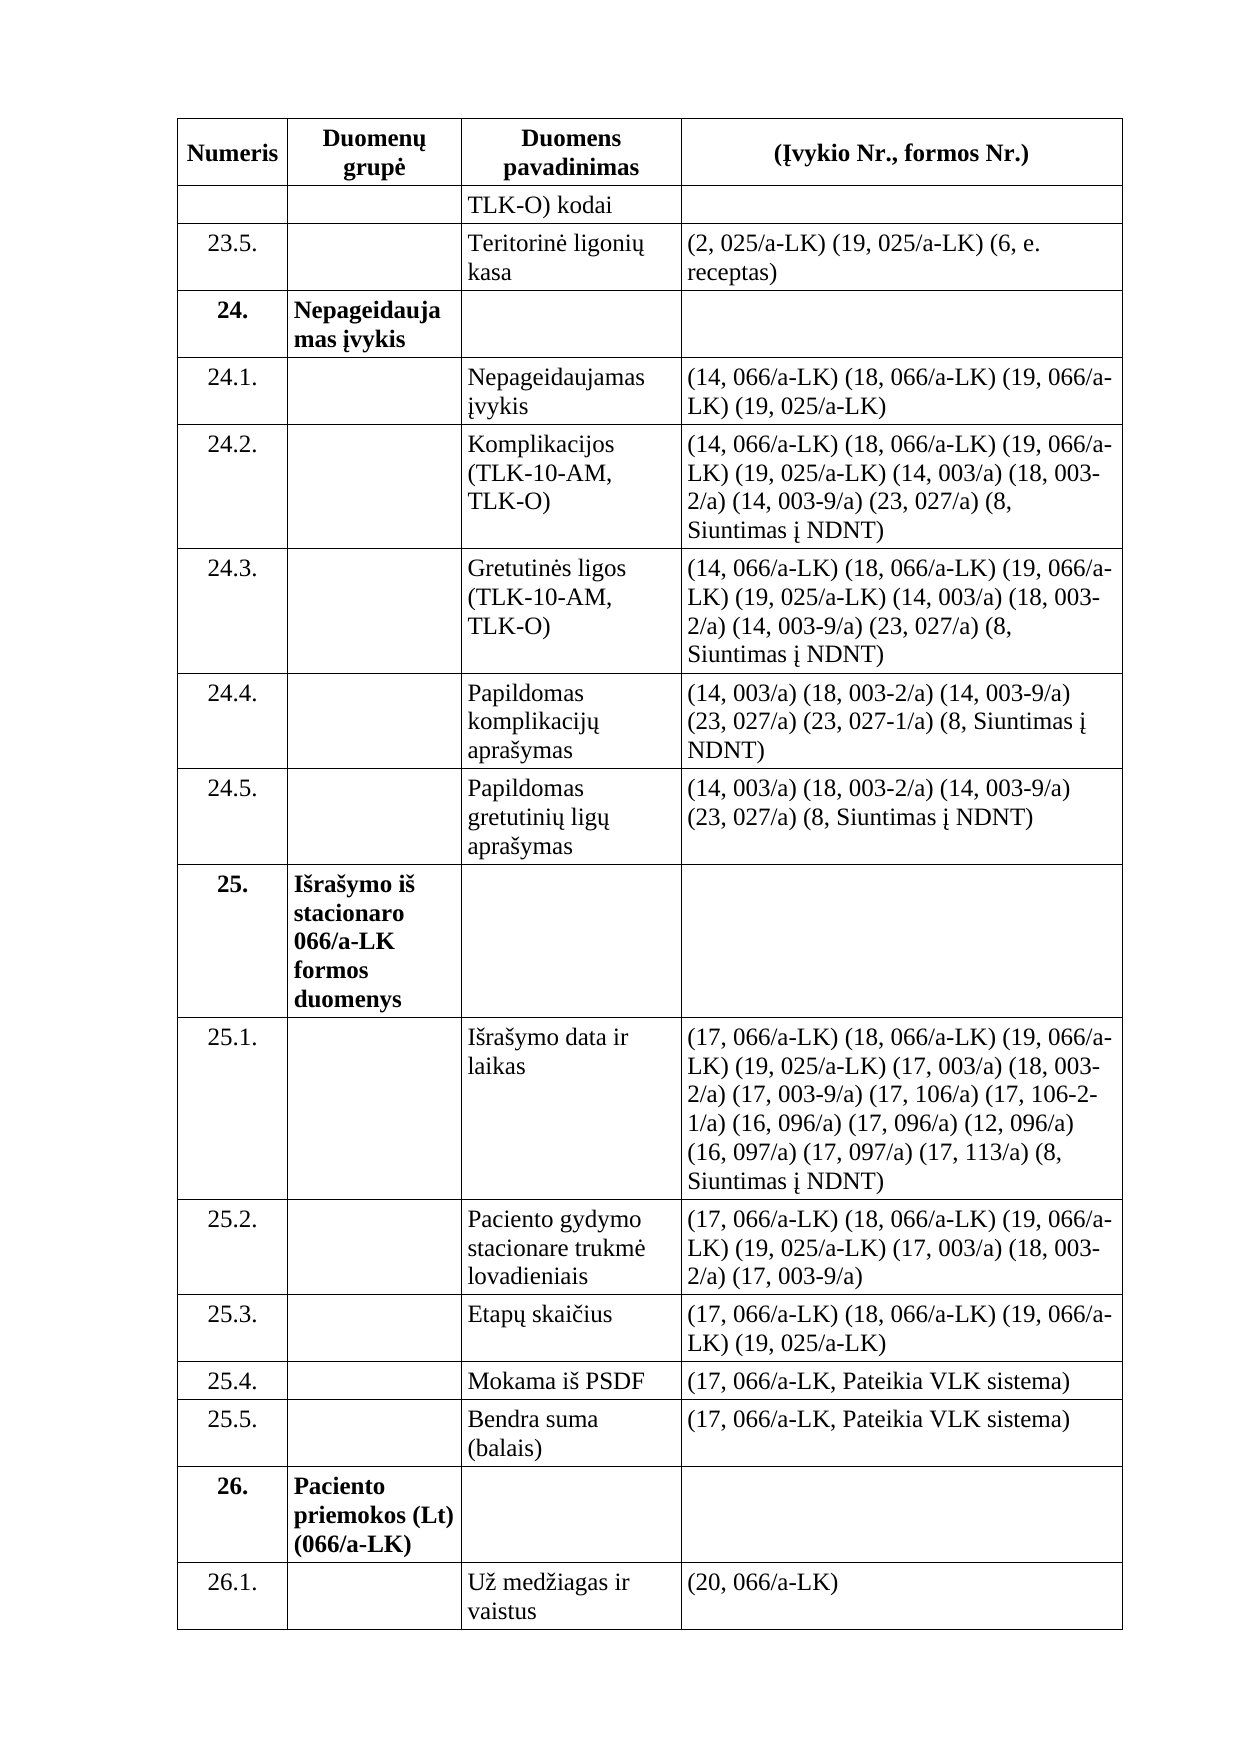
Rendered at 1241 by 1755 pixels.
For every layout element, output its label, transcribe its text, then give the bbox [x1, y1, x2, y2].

table_cell [288, 1362, 461, 1399]
table_cell [682, 186, 1122, 223]
table_cell [288, 769, 461, 864]
table_cell TLK-O) kodai [462, 186, 681, 223]
table_cell Papildomas komplikacijų aprašymas [462, 674, 681, 768]
table_cell [288, 674, 461, 768]
table_cell (14, 003/a) (18, 003-2/a) (14, 003-9/a) (23, 027/a) (8, Siuntimas į NDNT) [682, 769, 1122, 864]
table_cell 25.4. [178, 1362, 287, 1399]
table_cell 24.5. [178, 769, 287, 864]
table_cell [288, 1018, 461, 1199]
table_cell (14, 066/a-LK) (18, 066/a-LK) (19, 066/a-LK) (19, 025/a-LK) (14, 003/a) (18, 003-2/a) (14, 003-9/a) (23, 027/a) (8, Siuntimas į NDNT) [682, 549, 1122, 672]
table_cell [462, 865, 681, 1017]
table_cell [288, 358, 461, 424]
table_cell [288, 1400, 461, 1466]
table_cell Papildomas gretutinių ligų aprašymas [462, 769, 681, 864]
table_cell Komplikacijos (TLK-10-AM, TLK-O) [462, 425, 681, 548]
table_cell 25.2. [178, 1200, 287, 1294]
table_cell [178, 186, 287, 223]
table_cell 25. [178, 865, 287, 1017]
table_cell [462, 291, 681, 357]
table_cell Paciento gydymo stacionare trukmė lovadieniais [462, 1200, 681, 1294]
table_cell (17, 066/a-LK) (18, 066/a-LK) (19, 066/a-LK) (19, 025/a-LK) (17, 003/a) (18, 003-2/a) (17, 003-9/a) (17, 106/a) (17, 106-2-1/a) (16, 096/a) (17, 096/a) (12, 096/a) (16, 097/a) (17, 097/a) (17, 113/a) (8, Siuntimas į NDNT) [682, 1018, 1122, 1199]
table_cell 23.5. [178, 224, 287, 290]
table_cell 25.3. [178, 1295, 287, 1361]
table_cell [288, 1200, 461, 1294]
table_cell Bendra suma (balais) [462, 1400, 681, 1466]
table_cell 24.4. [178, 674, 287, 768]
table_cell [288, 1295, 461, 1361]
table_cell [288, 425, 461, 548]
table_cell [288, 549, 461, 672]
table_cell Teritorinė ligonių kasa [462, 224, 681, 290]
table_cell 26.1. [178, 1563, 287, 1629]
table_cell [682, 865, 1122, 1017]
table_cell Išrašymo iš stacionaro 066/a-LK formos duomenys [288, 865, 461, 1017]
table_cell Paciento priemokos (Lt) (066/a-LK) [288, 1467, 461, 1562]
table_cell [462, 1467, 681, 1562]
table_cell (17, 066/a-LK) (18, 066/a-LK) (19, 066/a-LK) (19, 025/a-LK) (17, 003/a) (18, 003-2/a) (17, 003-9/a) [682, 1200, 1122, 1294]
table_cell (14, 066/a-LK) (18, 066/a-LK) (19, 066/a-LK) (19, 025/a-LK) (14, 003/a) (18, 003-2/a) (14, 003-9/a) (23, 027/a) (8, Siuntimas į NDNT) [682, 425, 1122, 548]
table_cell [682, 291, 1122, 357]
table_cell (2, 025/a-LK) (19, 025/a-LK) (6, e. receptas) [682, 224, 1122, 290]
table_cell (17, 066/a-LK, Pateikia VLK sistema) [682, 1400, 1122, 1466]
table_cell Nepageidaujamas įvykis [288, 291, 461, 357]
table_cell Mokama iš PSDF [462, 1362, 681, 1399]
table_cell [288, 1563, 461, 1629]
table_cell (14, 003/a) (18, 003-2/a) (14, 003-9/a) (23, 027/a) (23, 027-1/a) (8, Siuntimas į NDNT) [682, 674, 1122, 768]
table_cell (17, 066/a-LK, Pateikia VLK sistema) [682, 1362, 1122, 1399]
table_header Numeris [178, 119, 287, 185]
table_cell 24. [178, 291, 287, 357]
table_cell Nepageidaujamas įvykis [462, 358, 681, 424]
table_header Duomenų grupė [288, 119, 461, 185]
table_cell 26. [178, 1467, 287, 1562]
table_cell [682, 1467, 1122, 1562]
table_cell Išrašymo data ir laikas [462, 1018, 681, 1199]
table_header (Įvykio Nr., formos Nr.) [682, 119, 1122, 185]
table_cell (17, 066/a-LK) (18, 066/a-LK) (19, 066/a-LK) (19, 025/a-LK) [682, 1295, 1122, 1361]
table_header Duomens pavadinimas [462, 119, 681, 185]
table_cell 24.3. [178, 549, 287, 672]
table_cell (20, 066/a-LK) [682, 1563, 1122, 1629]
table_cell 25.5. [178, 1400, 287, 1466]
table_cell Etapų skaičius [462, 1295, 681, 1361]
table_cell 24.2. [178, 425, 287, 548]
table_cell 25.1. [178, 1018, 287, 1199]
table_cell 24.1. [178, 358, 287, 424]
table_cell [288, 186, 461, 223]
table_cell [288, 224, 461, 290]
table_cell (14, 066/a-LK) (18, 066/a-LK) (19, 066/a-LK) (19, 025/a-LK) [682, 358, 1122, 424]
table_cell Už medžiagas ir vaistus [462, 1563, 681, 1629]
table_cell Gretutinės ligos (TLK-10-AM, TLK-O) [462, 549, 681, 672]
